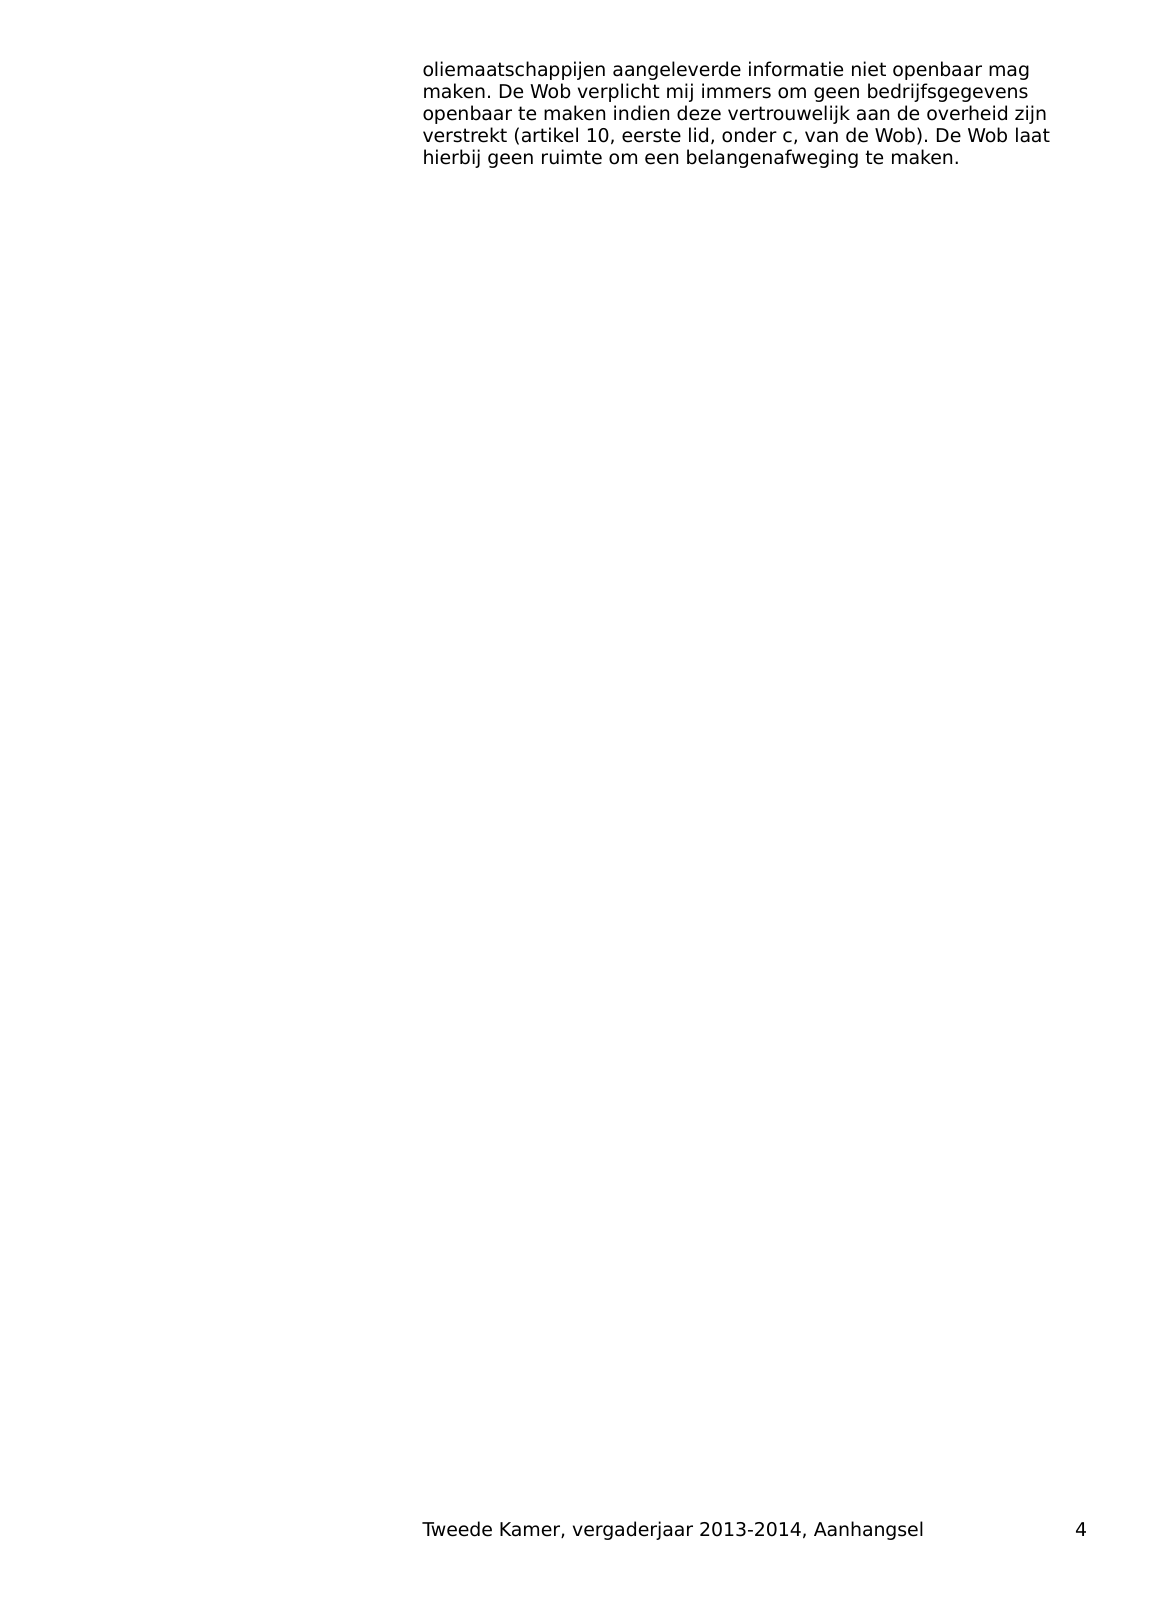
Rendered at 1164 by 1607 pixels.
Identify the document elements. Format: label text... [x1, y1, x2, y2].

text oliemaatschappijen aangeleverde informatie niet openbaar mag maken. De Wob verplicht mij immers om geen bedrijfsgegevens openbaar te maken indien deze vertrouwelijk aan de overheid zijn verstrekt (artikel 10, eerste lid, onder c, van de Wob). De Wob laat hierbij geen ruimte om een belangenafweging te maken. [422, 59, 1087, 169]
